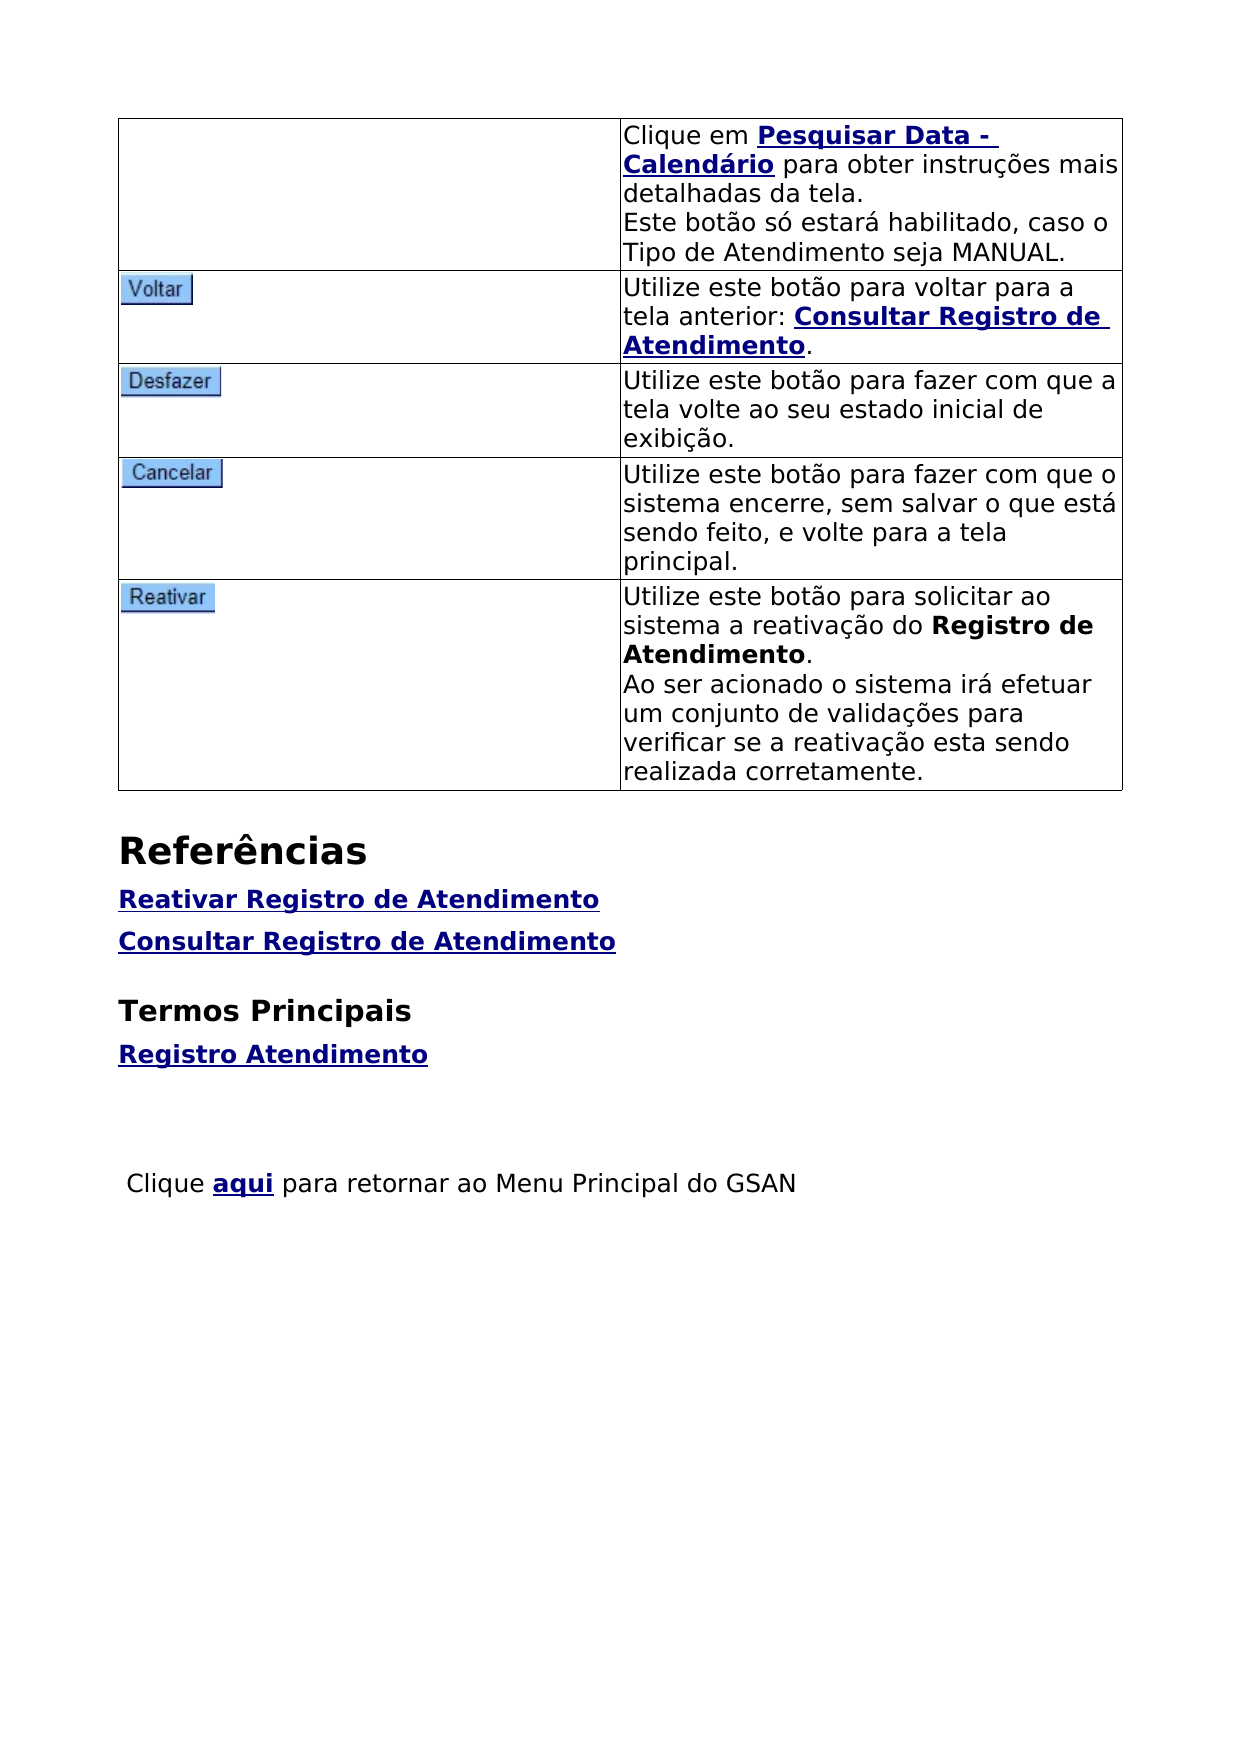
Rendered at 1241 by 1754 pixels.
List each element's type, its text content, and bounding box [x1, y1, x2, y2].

table_cell Clique em Pesquisar Data - Calendário para obter instruções mais detalhadas da tela. Este botão só estará habilitado, caso o Tipo de Atendimento seja MANUAL. [621, 119, 1122, 270]
picture [121, 582, 215, 614]
table_cell Utilize este botão para solicitar ao sistema a reativação do Registro de Atendimento. Ao ser acionado o sistema irá efetuar um conjunto de validações para verificar se a reativação esta sendo realizada corretamente. [621, 580, 1122, 789]
table_cell [119, 364, 620, 457]
table_cell [119, 119, 620, 270]
text Consultar Registro de Atendimento [118, 927, 1122, 956]
table_cell Utilize este botão para fazer com que a tela volte ao seu estado inicial de exibição. [621, 364, 1122, 457]
text Reativar Registro de Atendimento [118, 886, 1122, 915]
table_cell Utilize este botão para voltar para a tela anterior: Consultar Registro de Atendimento. [621, 271, 1122, 363]
table_cell [119, 580, 620, 789]
picture [121, 459, 223, 488]
subtitle Termos Principais [118, 994, 1122, 1028]
table_cell Utilize este botão para fazer com que o sistema encerre, sem salvar o que está sendo feito, e volte para a tela principal. [621, 458, 1122, 579]
text Registro Atendimento [118, 1040, 1122, 1069]
picture [121, 366, 222, 398]
text Clique aqui para retornar ao Menu Principal do GSAN [118, 1082, 1122, 1199]
picture [121, 272, 193, 305]
subtitle Referências [118, 829, 1122, 873]
table_cell [119, 458, 620, 579]
table_cell [119, 271, 620, 363]
